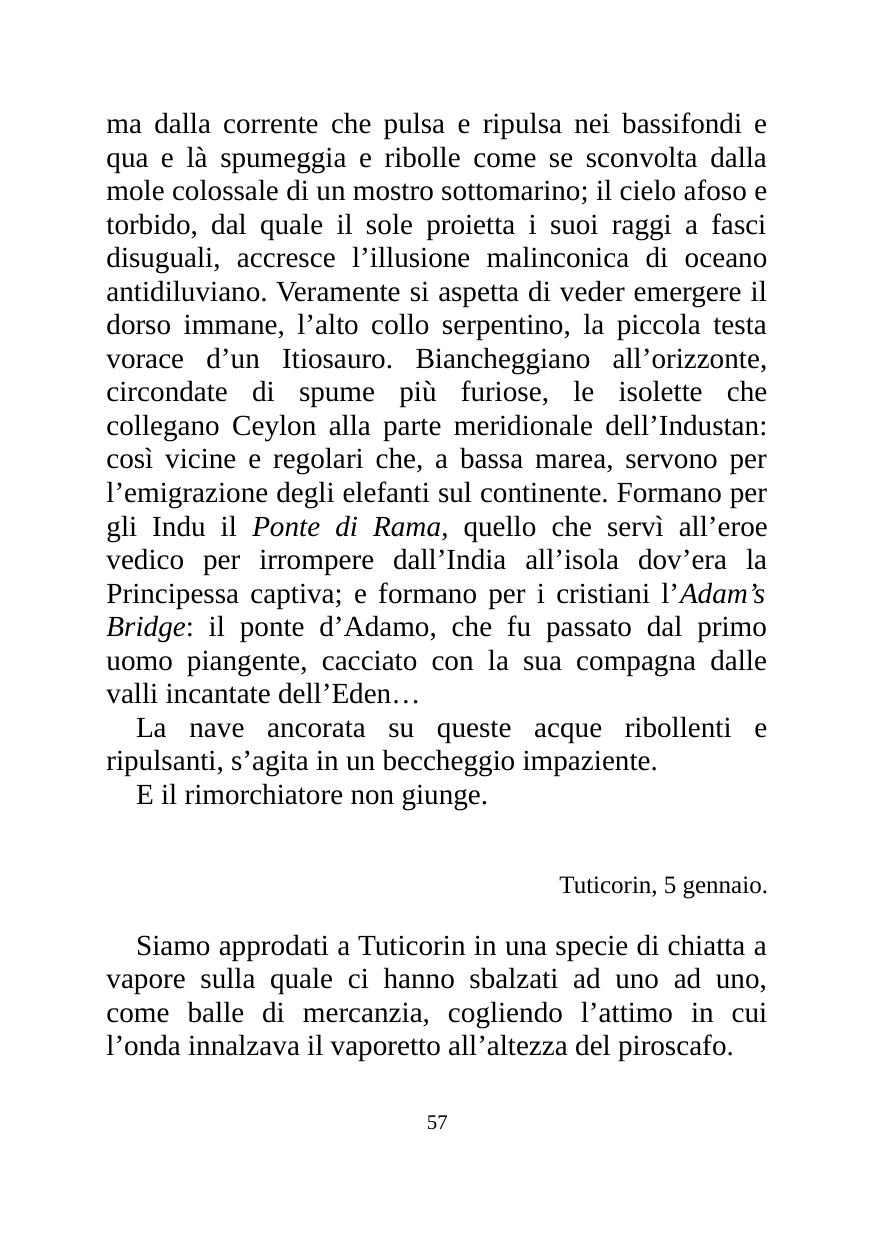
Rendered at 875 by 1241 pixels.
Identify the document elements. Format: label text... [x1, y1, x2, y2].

text La nave ancorata su queste acque ribollenti e ripulsanti, s’agita in un beccheggio impaziente. [106, 710, 768, 777]
text E il rimorchiatore non giunge. [106, 777, 768, 811]
text Tuticorin, 5 gennaio. [106, 870, 768, 898]
text Siamo approdati a Tuticorin in una specie di chiatta a vapore sulla quale ci hanno sbalzati ad uno ad uno, come balle di mercanzia, cogliendo l’attimo in cui l’onda innalzava il vaporetto all’altezza del piroscafo. [106, 928, 768, 1062]
text ma dalla corrente che pulsa e ripulsa nei bassifondi e qua e là spumeggia e ribolle come se sconvolta dalla mole colossale di un mostro sottomarino; il cielo afoso e torbido, dal quale il sole proietta i suoi raggi a fasci disuguali, accresce l’illusione malinconica di oceano antidiluviano. Veramente si aspetta di veder emergere il dorso immane, l’alto collo serpentino, la piccola testa vorace d’un Itiosauro. Biancheggiano all’orizzonte, circondate di spume più furiose, le isolette che collegano Ceylon alla parte meridionale dell’Industan: così vicine e regolari che, a bassa marea, servono per l’emigrazione degli elefanti sul continente. Formano per gli Indu il Ponte di Rama, quello che servì all’eroe vedico per irrompere dall’India all’isola dov’era la Principessa captiva; e formano per i cristiani l’Adam’s Bridge: il ponte d’Adamo, che fu passato dal primo uomo piangente, cacciato con la sua compagna dalle valli incantate dell’Eden… [106, 106, 768, 710]
